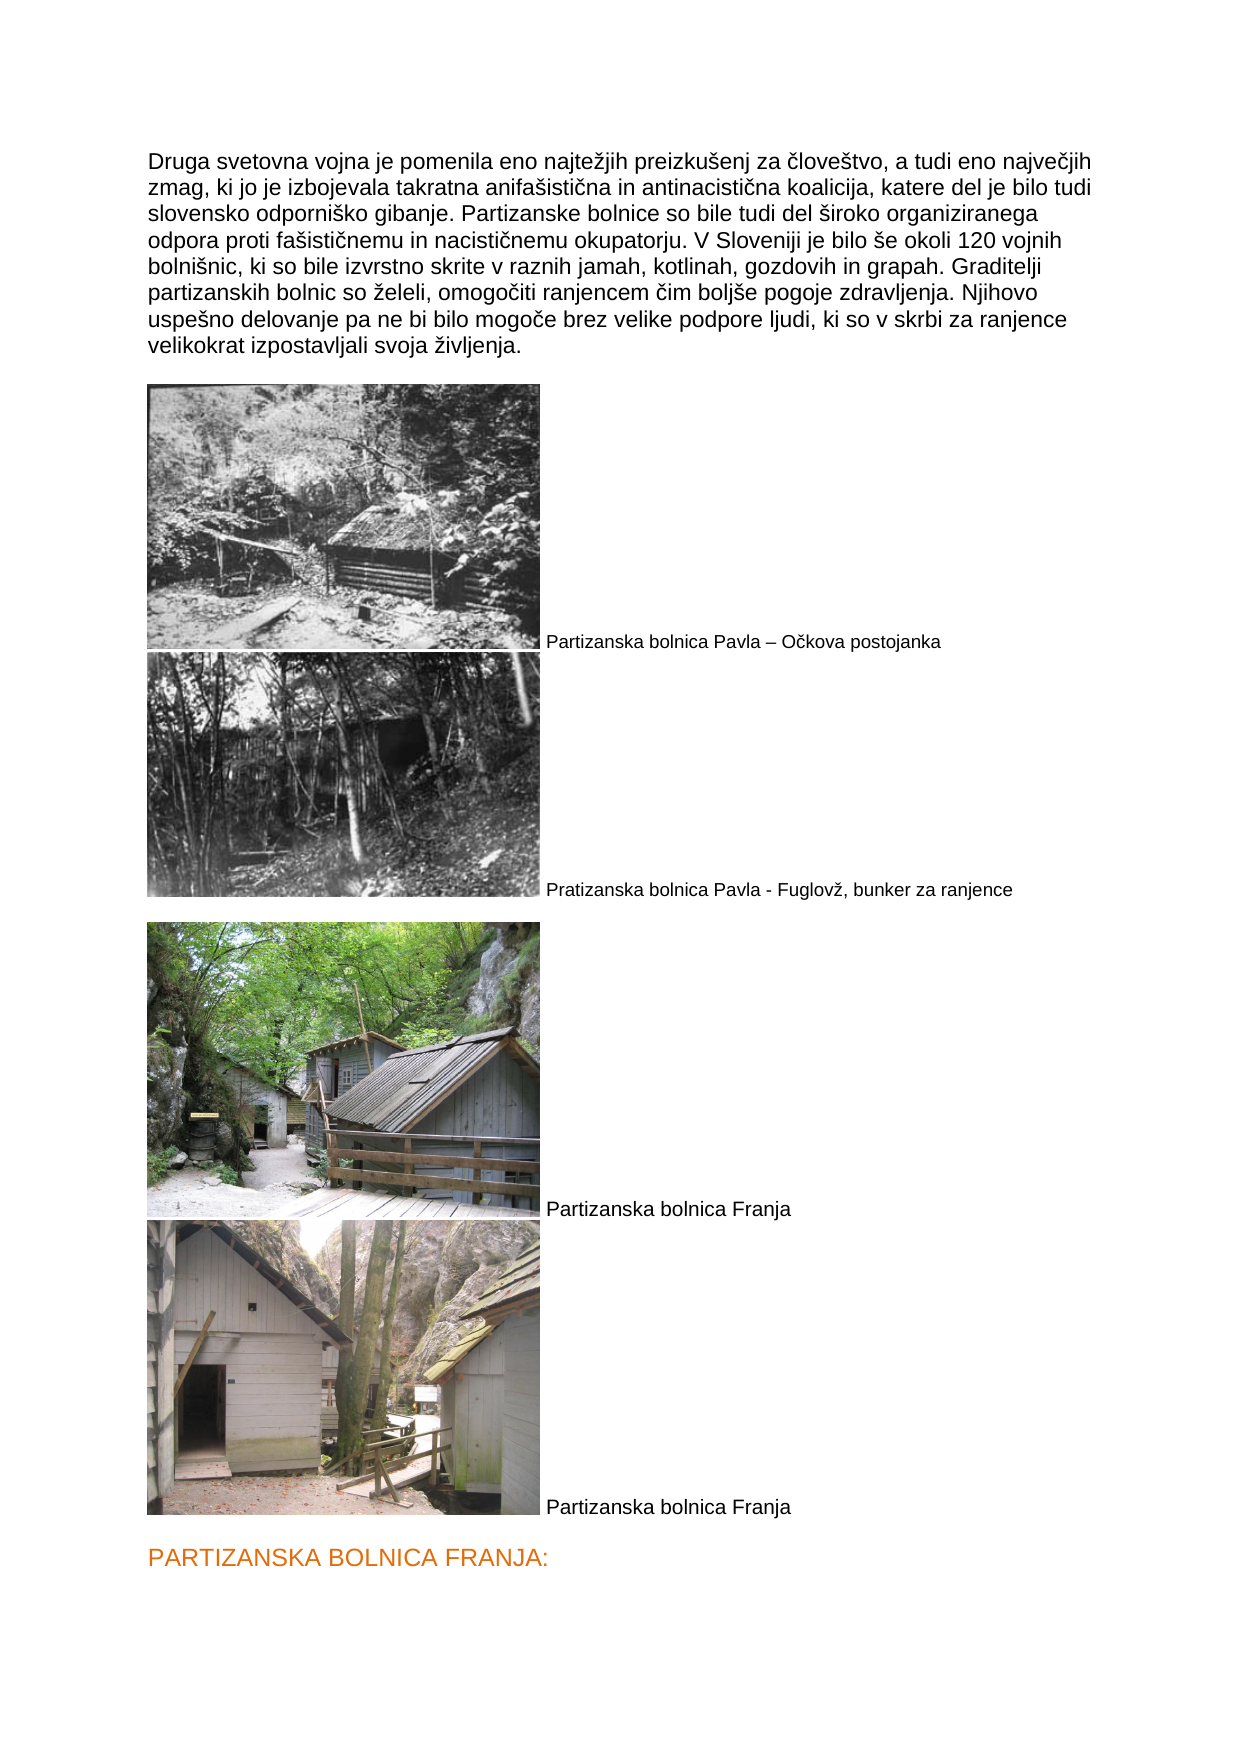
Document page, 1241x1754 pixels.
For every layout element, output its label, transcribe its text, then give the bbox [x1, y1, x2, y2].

text Partizanska bolnica Franja [148, 1221, 1093, 1519]
text Partizanska bolnica Pavla – Očkova postojanka Pratizanska bolnica Pavla - Fuglovž, bunker za ranjence [148, 385, 1093, 901]
text PARTIZANSKA BOLNICA FRANJA: [148, 1543, 1093, 1572]
picture [147, 922, 540, 1217]
text Partizanska bolnica Franja [148, 923, 1093, 1221]
picture [147, 1220, 540, 1515]
text Druga svetovna vojna je pomenila eno najtežjih preizkušenj za človeštvo, a tudi eno največjih zmag, ki jo je izbojevala takratna anifašistična in antinacistična koalicija, katere del je bilo tudi slovensko odporniško gibanje. Partizanske bolnice so bile tudi del široko organiziranega odpora proti fašističnemu in nacističnemu okupatorju. V Sloveniji je bilo še okoli 120 vojnih bolnišnic, ki so bile izvrstno skrite v raznih jamah, kotlinah, gozdovih in grapah. Graditelji partizanskih bolnic so želeli, omogočiti ranjencem čim boljše pogoje zdravljenja. Njihovo uspešno delovanje pa ne bi bilo mogoče brez velike podpore ljudi, ki so v skrbi za ranjence velikokrat izpostavljali svoja življenja. [148, 148, 1093, 358]
picture [147, 384, 540, 649]
picture [147, 652, 540, 897]
